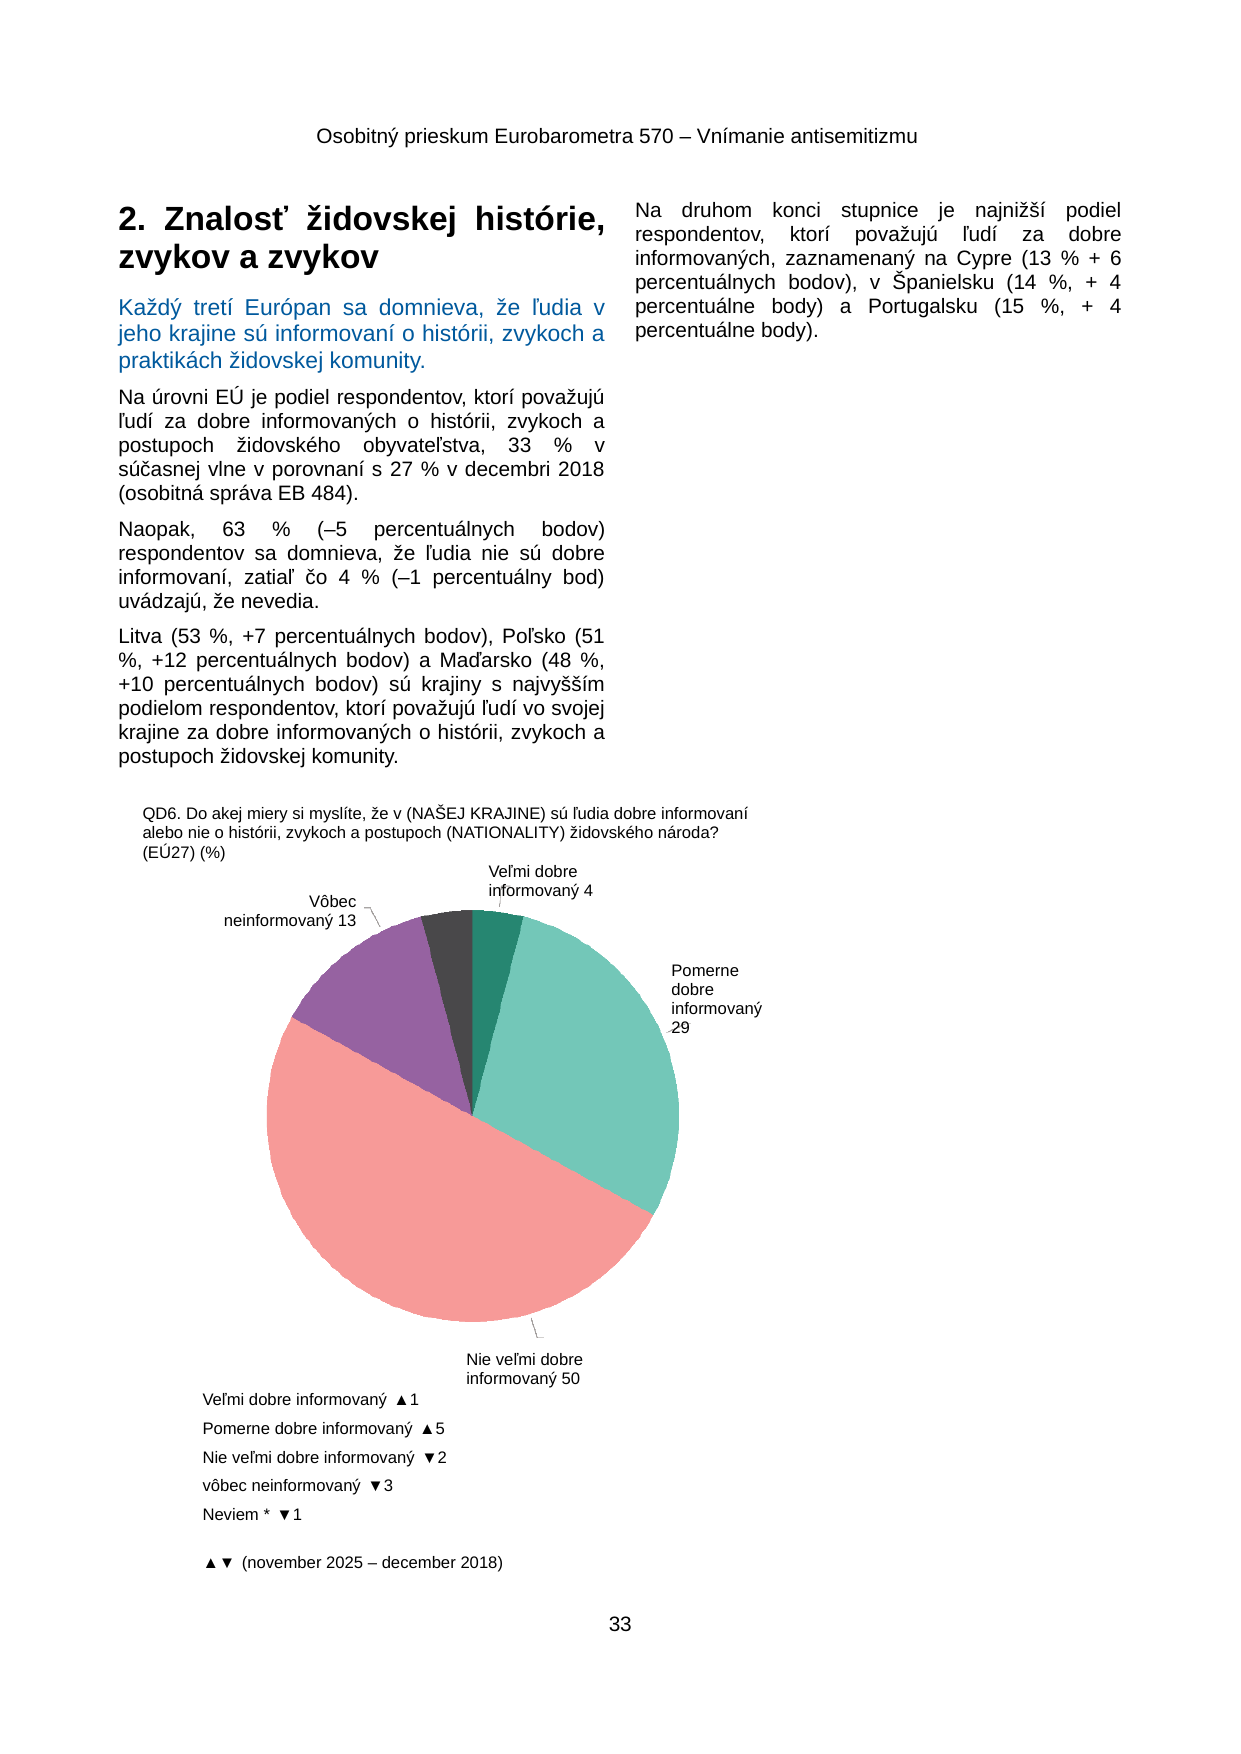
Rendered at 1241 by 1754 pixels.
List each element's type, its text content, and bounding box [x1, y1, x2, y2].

text Naopak, 63 % (–5 percentuálnych bodov) respondentov sa domnieva, že ľudia nie sú dobre informovaní, zatiaľ čo 4 % (–1 percentuálny bod) uvádzajú, že nevedia. [118, 517, 605, 612]
picture [260, 876, 701, 1347]
text Na úrovni EÚ je podiel respondentov, ktorí považujú ľudí za dobre informovaných o histórii, zvykoch a postupoch židovského obyvateľstva, 33 % v súčasnej vlne v porovnaní s 27 % v decembri 2018 (osobitná správa EB 484). [118, 385, 605, 505]
text Litva (53 %, +7 percentuálnych bodov), Poľsko (51 %, +12 percentuálnych bodov) a Maďarsko (48 %, +10 percentuálnych bodov) sú krajiny s najvyšším podielom respondentov, ktorí považujú ľudí vo svojej krajine za dobre informovaných o histórii, zvykoch a postupoch židovskej komunity. [118, 624, 605, 768]
text Každý tretí Európan sa domnieva, že ľudia v jeho krajine sú informovaní o histórii, zvykoch a praktikách židovskej komunity. [118, 294, 605, 373]
subtitle 2. Znalosť židovskej histórie, zvykov a zvykov [118, 198, 605, 276]
text Na druhom konci stupnice je najnižší podiel respondentov, ktorí považujú ľudí za dobre informovaných, zaznamenaný na Cypre (13 % + 6 percentuálnych bodov), v Španielsku (14 %, + 4 percentuálne body) a Portugalsku (15 %, + 4 percentuálne body). [635, 198, 1122, 342]
